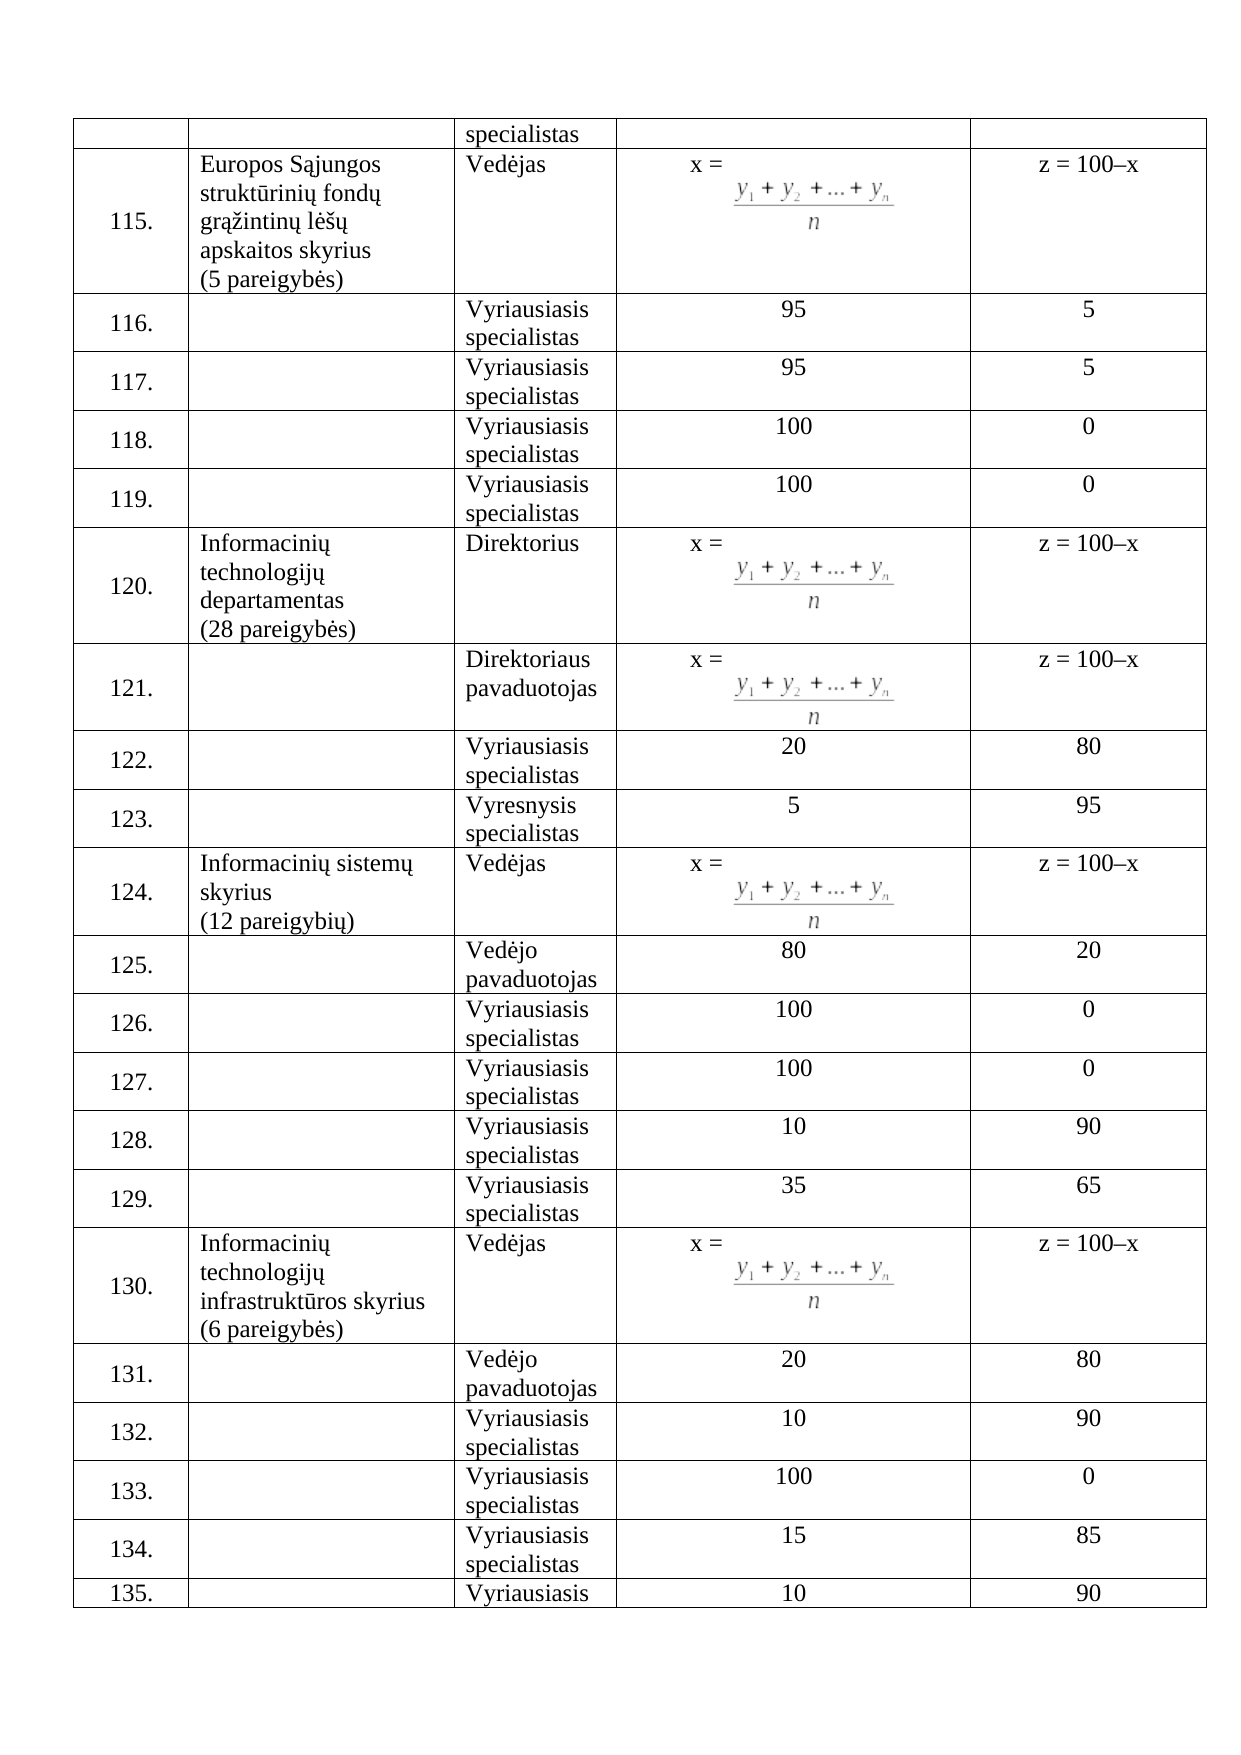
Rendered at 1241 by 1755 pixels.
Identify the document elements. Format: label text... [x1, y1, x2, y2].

table_cell 65 [971, 1170, 1206, 1227]
table_cell 0 [971, 1053, 1206, 1110]
table_cell 122. [74, 731, 188, 789]
table_cell 20 [617, 1344, 970, 1402]
table_cell 10 [617, 1403, 970, 1460]
table_cell [189, 1111, 454, 1169]
table_cell 85 [971, 1520, 1206, 1577]
table_cell [189, 469, 454, 527]
table_cell 95 [617, 294, 970, 351]
table_cell specialistas [455, 119, 616, 148]
table_cell 5 [617, 790, 970, 847]
table_cell 0 [971, 469, 1206, 527]
table_cell Vyriausiasis [455, 1579, 616, 1607]
table_cell 133. [74, 1461, 188, 1519]
table_cell 20 [971, 936, 1206, 993]
table_cell Vyriausiasis specialistas [455, 411, 616, 468]
table_cell 124. [74, 848, 188, 934]
table_cell [189, 1403, 454, 1460]
table_cell Vyriausiasis specialistas [455, 469, 616, 527]
table_cell 135. [74, 1579, 188, 1607]
table_cell 80 [971, 1344, 1206, 1402]
table_cell 90 [971, 1111, 1206, 1169]
table_cell 121. [74, 644, 188, 730]
table_cell [189, 352, 454, 410]
table_cell Vedėjas [455, 149, 616, 293]
table_cell 0 [971, 994, 1206, 1052]
table_cell [189, 994, 454, 1052]
table_cell 10 [617, 1579, 970, 1607]
table_cell 116. [74, 294, 188, 351]
table_cell [189, 790, 454, 847]
table_cell 126. [74, 994, 188, 1052]
table_cell 80 [971, 731, 1206, 789]
table_cell 35 [617, 1170, 970, 1227]
table_cell 134. [74, 1520, 188, 1577]
table_cell z = 100–x [971, 644, 1206, 730]
table_cell [189, 119, 454, 148]
table_cell Informacinių sistemų skyrius (12 pareigybių) [189, 848, 454, 934]
table_cell Vedėjo pavaduotojas [455, 936, 616, 993]
table_cell 0 [971, 1461, 1206, 1519]
table_cell 125. [74, 936, 188, 993]
table_cell [189, 1170, 454, 1227]
table_cell 5 [971, 294, 1206, 351]
table_cell 119. [74, 469, 188, 527]
table_cell [189, 1579, 454, 1607]
table_cell 100 [617, 411, 970, 468]
table_cell 15 [617, 1520, 970, 1577]
table_cell [189, 294, 454, 351]
table_cell z = 100–x [971, 149, 1206, 293]
table_cell 115. [74, 149, 188, 293]
table_cell [74, 119, 188, 148]
table_cell 0 [971, 411, 1206, 468]
table_cell x = [617, 1228, 970, 1343]
table_cell Informacinių technologijų infrastruktūros skyrius (6 pareigybės) [189, 1228, 454, 1343]
table_cell [189, 411, 454, 468]
table_cell 80 [617, 936, 970, 993]
table_cell [189, 731, 454, 789]
table_cell 100 [617, 1461, 970, 1519]
table_cell Vedėjo pavaduotojas [455, 1344, 616, 1402]
table_cell Vyriausiasis specialistas [455, 1520, 616, 1577]
table_cell x = [617, 848, 970, 934]
table_cell 95 [617, 352, 970, 410]
table_cell 117. [74, 352, 188, 410]
table_cell 123. [74, 790, 188, 847]
table_cell 118. [74, 411, 188, 468]
table_cell x = [617, 149, 970, 293]
table_cell 100 [617, 1053, 970, 1110]
table_cell 5 [971, 352, 1206, 410]
table_cell Vyriausiasis specialistas [455, 352, 616, 410]
table_cell 10 [617, 1111, 970, 1169]
table_cell 100 [617, 994, 970, 1052]
table_cell 129. [74, 1170, 188, 1227]
table_cell 131. [74, 1344, 188, 1402]
table_cell z = 100–x [971, 848, 1206, 934]
table_cell Europos Sąjungos struktūrinių fondų grąžintinų lėšų apskaitos skyrius (5 pareigybės) [189, 149, 454, 293]
table_cell [189, 1461, 454, 1519]
table_cell Direktorius [455, 528, 616, 643]
table_cell Vyriausiasis specialistas [455, 994, 616, 1052]
table_cell Vyriausiasis specialistas [455, 731, 616, 789]
table_cell [617, 119, 970, 148]
table_cell Vyriausiasis specialistas [455, 1461, 616, 1519]
table_cell 90 [971, 1579, 1206, 1607]
table_cell 132. [74, 1403, 188, 1460]
table_cell 120. [74, 528, 188, 643]
table_cell Vyriausiasis specialistas [455, 1053, 616, 1110]
table_cell [189, 1344, 454, 1402]
table_cell 130. [74, 1228, 188, 1343]
table_cell 127. [74, 1053, 188, 1110]
table_cell Direktoriaus pavaduotojas [455, 644, 616, 730]
table_cell Vedėjas [455, 848, 616, 934]
table_cell x = [617, 528, 970, 643]
table_cell Vyriausiasis specialistas [455, 1111, 616, 1169]
table_cell 128. [74, 1111, 188, 1169]
table_cell Informacinių technologijų departamentas (28 pareigybės) [189, 528, 454, 643]
table_cell [189, 936, 454, 993]
table_cell 95 [971, 790, 1206, 847]
table_cell Vyriausiasis specialistas [455, 294, 616, 351]
table_cell 90 [971, 1403, 1206, 1460]
table_cell z = 100–x [971, 1228, 1206, 1343]
table_cell Vedėjas [455, 1228, 616, 1343]
table_cell 100 [617, 469, 970, 527]
table_cell 20 [617, 731, 970, 789]
table_cell Vyresnysis specialistas [455, 790, 616, 847]
table_cell [189, 644, 454, 730]
table_cell [971, 119, 1206, 148]
table_cell [189, 1053, 454, 1110]
table_cell [189, 1520, 454, 1577]
table_cell Vyriausiasis specialistas [455, 1170, 616, 1227]
table_cell z = 100–x [971, 528, 1206, 643]
table_cell x = [617, 644, 970, 730]
table_cell Vyriausiasis specialistas [455, 1403, 616, 1460]
